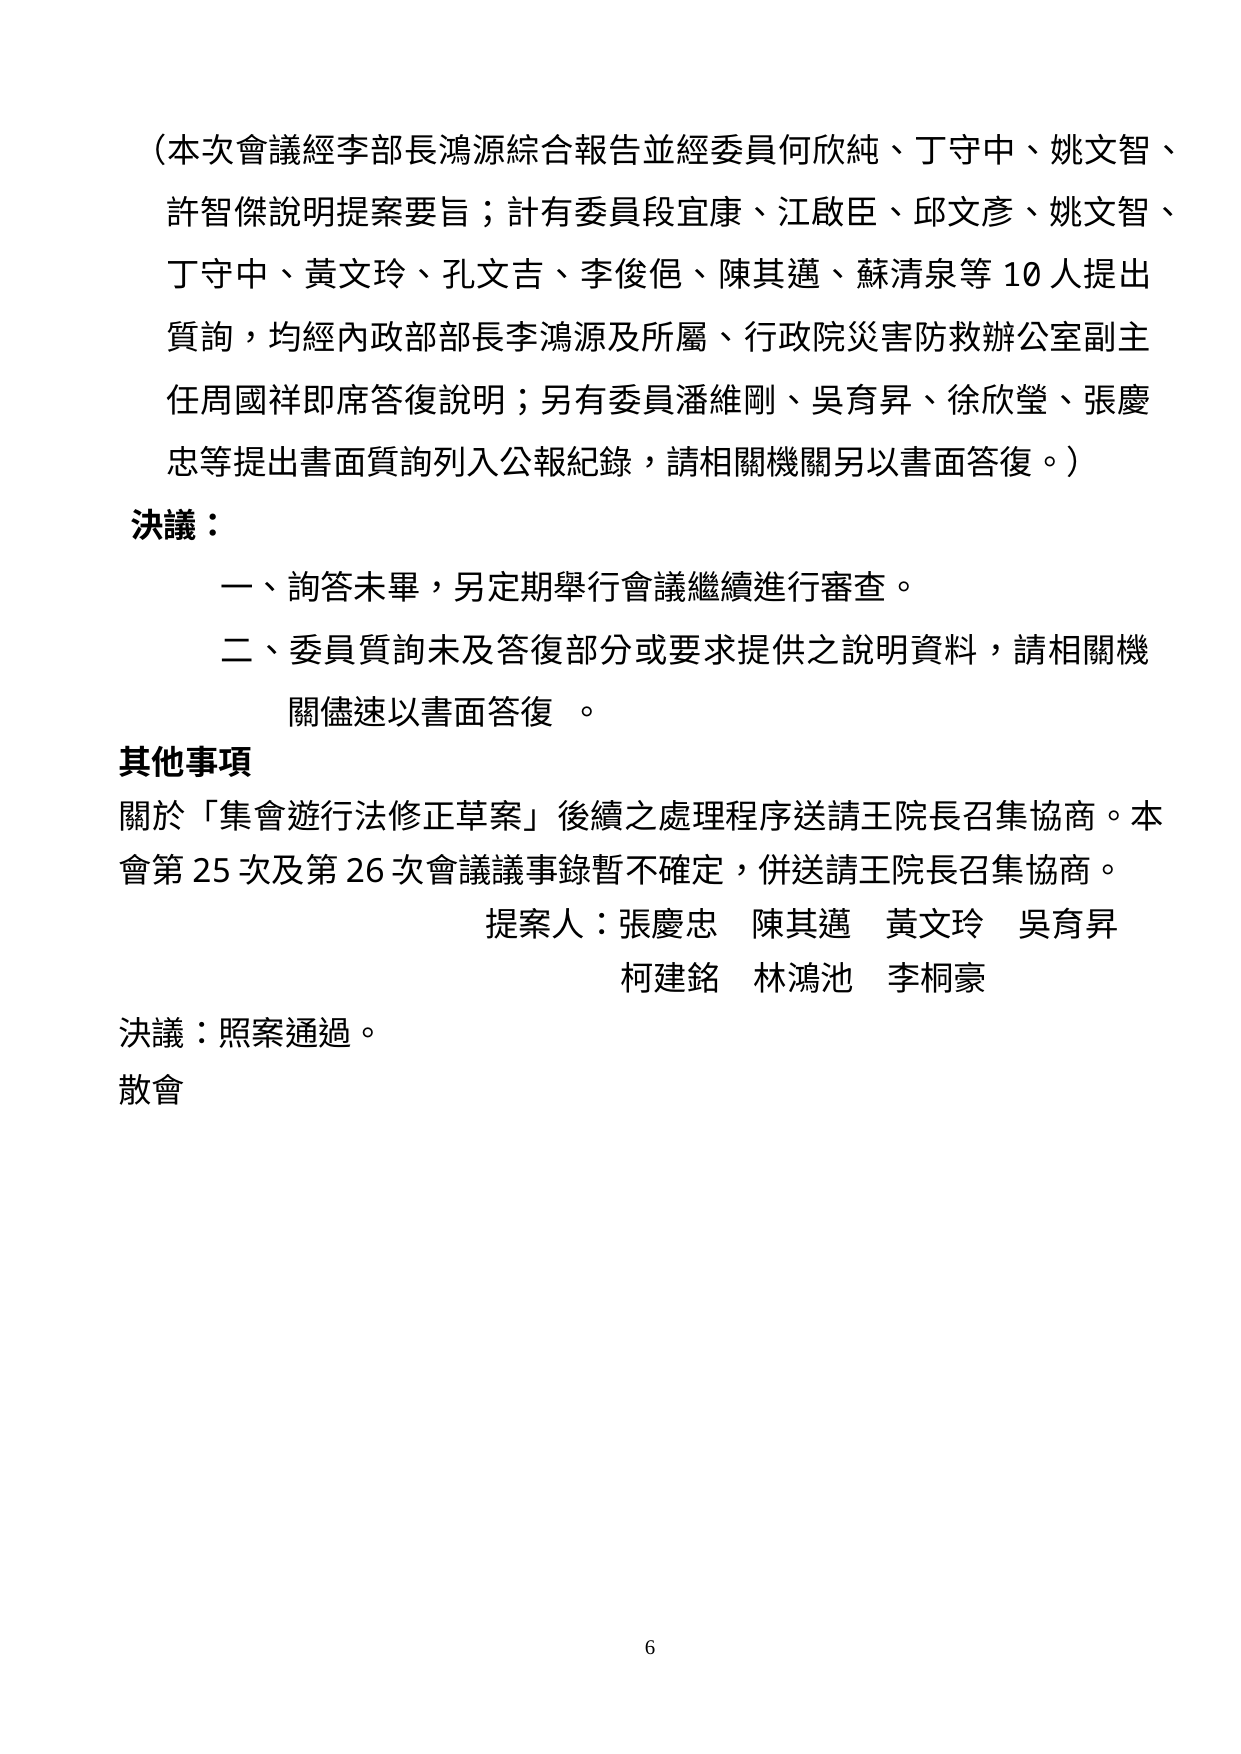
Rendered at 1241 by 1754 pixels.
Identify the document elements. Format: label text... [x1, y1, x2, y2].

text 決議： [130, 481, 1152, 543]
text 提案人：張慶忠 陳其邁 黃文玲 吳育昇 [118, 893, 1167, 947]
text 散會 [118, 1056, 1134, 1114]
text 二、委員質詢未及答復部分或要求提供之說明資料，請相關機關儘速以書面答復 。 [220, 606, 1152, 731]
text 決議：照案通過。 [118, 1002, 1167, 1056]
text 關於「集會遊行法修正草案」後續之處理程序送請王院長召集協商。本會第25次及第26次會議議事錄暫不確定，併送請王院長召集協商。 [118, 785, 1167, 893]
text （本次會議經李部長鴻源綜合報告並經委員何欣純、丁守中、姚文智、許智傑說明提案要旨；計有委員段宜康、江啟臣、邱文彥、姚文智、丁守中、黃文玲、孔文吉、李俊俋、陳其邁、蘇清泉等10人提出質詢，均經內政部部長李鴻源及所屬、行政院災害防救辦公室副主任周國祥即席答復說明；另有委員潘維剛、吳育昇、徐欣瑩、張慶忠等提出書面質詢列入公報紀錄，請相關機關另以書面答復。） [133, 106, 1152, 481]
text 一、詢答未畢，另定期舉行會議繼續進行審查。 [220, 543, 1152, 606]
text 柯建銘 林鴻池 李桐豪 [118, 947, 1167, 1002]
text 其他事項 [118, 731, 1167, 785]
